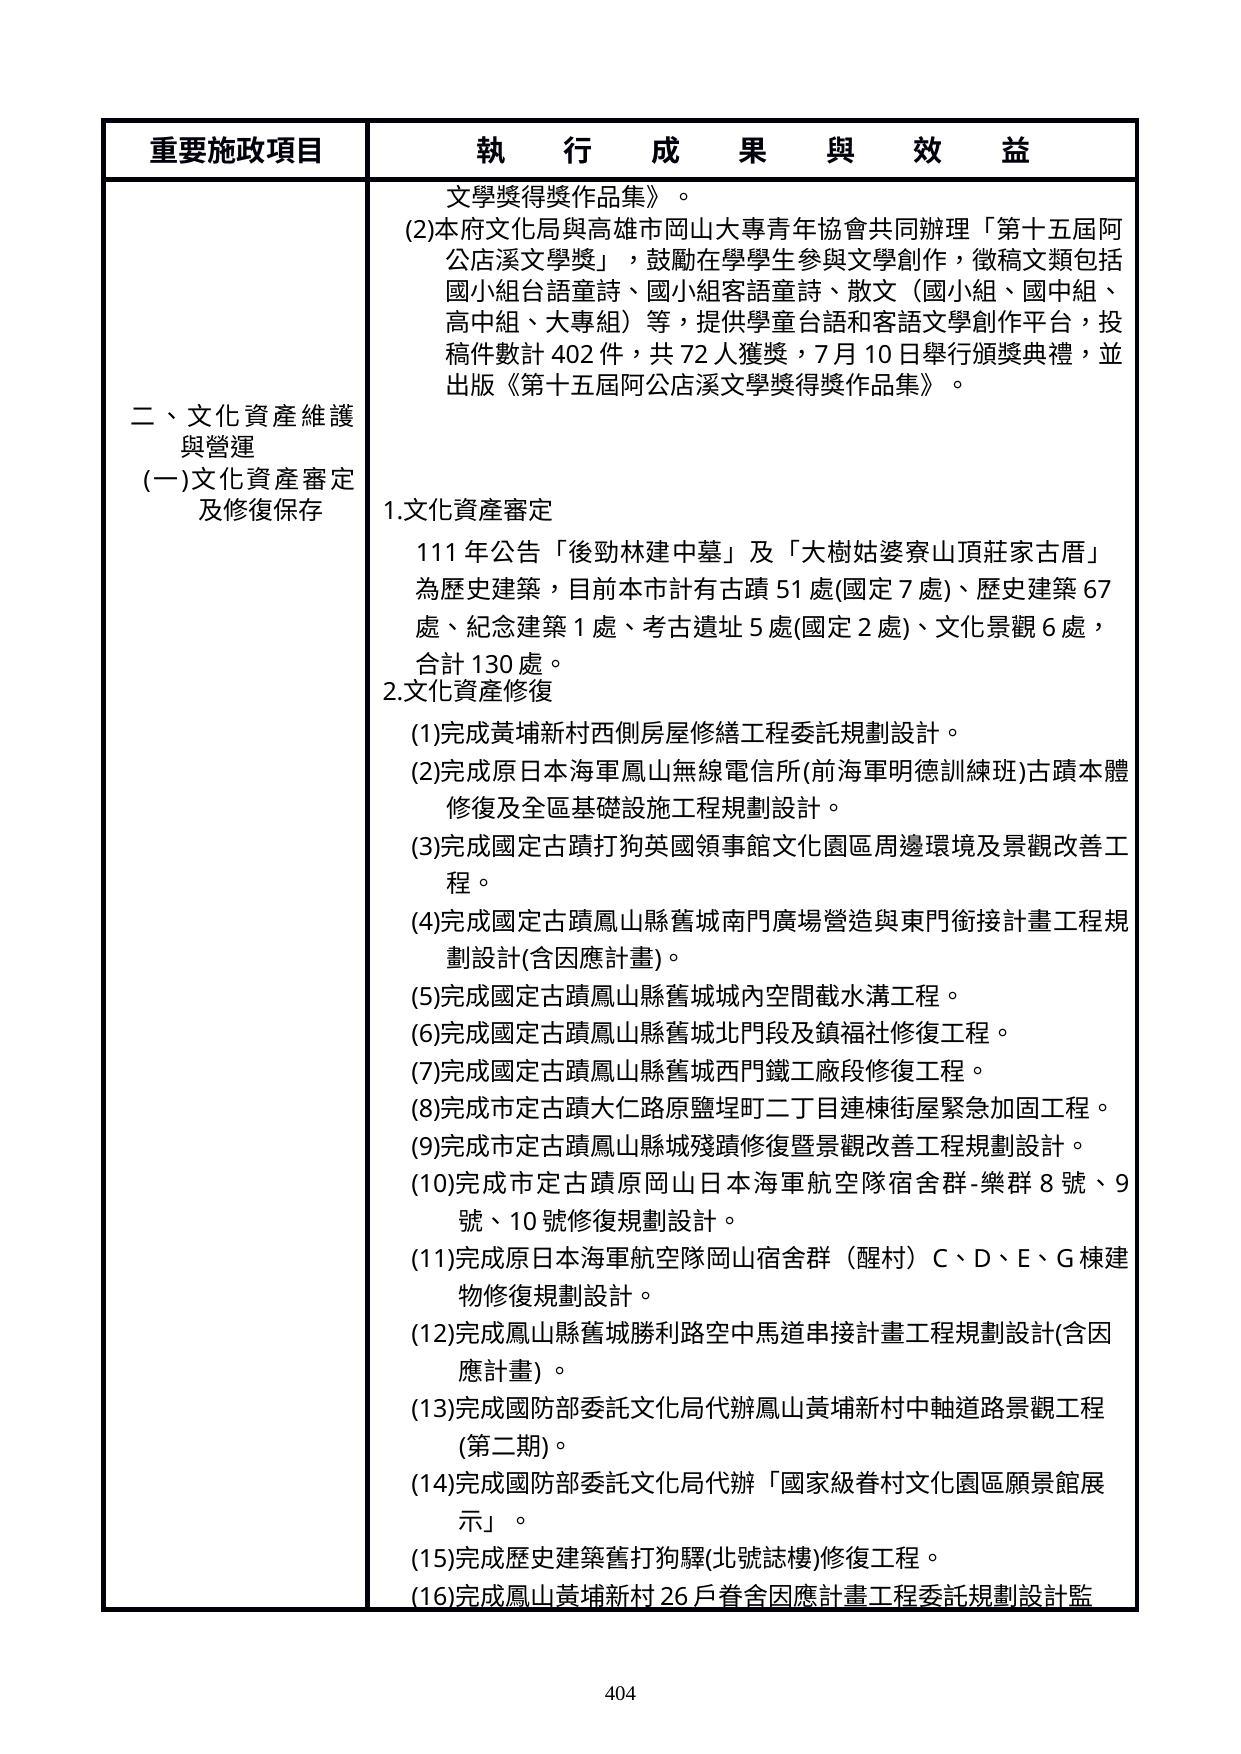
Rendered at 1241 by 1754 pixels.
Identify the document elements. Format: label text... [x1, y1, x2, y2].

table_header 重要施政項目 [106, 123, 365, 177]
table_cell 依據各該行政法人設置自治條例等相關規定監督高雄市專業文化機構與高雄市立圖書館，協助法人健全內部典章制度，提升外部服務品質，遂行所肩負之公共任務。本府並邀請專家學者與機關代表組成評鑑小組，檢視法人前一年度營運績效，同時提供專業意見，做為各法人擬定營運目標與年度重點工作之參據，俾利業務精進。 1.與本府捐助成立之財團法人高雄市文化基金會、財團法人高雄市愛樂文化藝術基金會合作辦理文化活動，透過法人多元觸角，達到公私協力、以有限經費策辦更多優質藝文活動之目的。 2.輔導及補助高雄市愛樂文化藝術基金會（下轄高雄市交響樂團、高雄市國樂團）循其設立宗旨推廣本市音樂教育，並舉辦多元化藝文活動，提供民眾欣賞優質表演節目之機會。該會111年主、協辦各類型藝文活動與專業導覽174場次，參與人次約15萬人。 文化局配合本府政策，積極推動志願服務業務，由各運用單位針對所需辦理志工培訓，結合各界資源，共同推廣藝文活動或協助各藝文館舍順利運作，提供民眾優質服務。111年度計有15支志工隊、計約3仟餘人投入文化類志願服務行列。 文化高雄藝文月刊內容涵蓋大高雄地區各文化場館及展演空間之藝文活動資訊，111年度共發行12期，每期中文月刊30,000冊、英文摺頁3,000份，派送至本市公民營藝文場館、書店、捷運站及各縣市高鐵站、一級火車站、文化中心等約900個通路點，為文化高雄之品牌出版品。 1.「2022書寫高雄文學創作獎助計畫」，共收到47件提案，經審查後擇優選出6名創作者之提案，每名獎助15萬元，合計90萬元，預計於112年8月31日前完成創作。 2.「2022書寫高雄出版獎助計畫」，全年分3期進行收件審查，共收到8件作品申請，4件計畫入選，每件獎助3-15萬元，總獎助金額共計38萬元。 3.辦理文學獎，鼓勵全民書寫創作： 「2022打狗鳳邑文學獎」徵稿文類包括小說、散文、新詩、臺語新詩等四類，111年3月18日至6月30日公開徵件，並舉辦作家直播對談、文學音樂講座等網路推廣活動。本年度共徵得679件作品，其中小說134件、散文183件、新詩291件、臺語新詩71件，每文類各選出高雄獎1名、優選獎1名、佳作2名，共發出16個獎項124萬元獎金。10月20日舉行頒獎典禮，參與人數約150人，並出版《2022打狗鳳邑文學獎得獎作品集》。 本府文化局與高雄市岡山大專青年協會共同辦理「第十五屆阿公店溪文學獎」，鼓勵在學學生參與文學創作，徵稿文類包括國小組台語童詩、國小組客語童詩、散文（國小組、國中組、高中組、大專組）等，提供學童台語和客語文學創作平台，投稿件數計402件，共72人獲獎，7月10日舉行頒獎典禮，並出版《第十五屆阿公店溪文學獎得獎作品集》。 1.文化資產審定 111年公告「後勁林建中墓」及「大樹姑婆寮山頂莊家古厝」為歷史建築，目前本市計有古蹟51處(國定7處)、歷史建築67處、紀念建築1處、考古遺址5處(國定2處)、文化景觀6處，合計130處。 2.文化資產修復 完成黃埔新村西側房屋修繕工程委託規劃設計。 完成原日本海軍鳳山無線電信所(前海軍明德訓練班)古蹟本體修復及全區基礎設施工程規劃設計。 完成國定古蹟打狗英國領事館文化園區周邊環境及景觀改善工程。 完成國定古蹟鳳山縣舊城南門廣場營造與東門銜接計畫工程規劃設計(含因應計畫)。 完成國定古蹟鳳山縣舊城城內空間截水溝工程。 完成國定古蹟鳳山縣舊城北門段及鎮福社修復工程。 完成國定古蹟鳳山縣舊城西門鐵工廠段修復工程。 完成市定古蹟大仁路原鹽埕町二丁目連棟街屋緊急加固工程。 完成市定古蹟鳳山縣城殘蹟修復暨景觀改善工程規劃設計。 完成市定古蹟原岡山日本海軍航空隊宿舍群-樂群8號、9號、10號修復規劃設計。 完成原日本海軍航空隊岡山宿舍群（醒村）C、D、E、G棟建物修復規劃設計。 完成鳳山縣舊城勝利路空中馬道串接計畫工程規劃設計(含因應計畫) 。 完成國防部委託文化局代辦鳳山黃埔新村中軸道路景觀工程(第二期)。 完成國防部委託文化局代辦「國家級眷村文化園區願景館展示」。 完成歷史建築舊打狗驛(北號誌樓)修復工程。 完成鳳山黃埔新村26戶眷舍因應計畫工程委託規劃設計監造。 完成歷史建築永安黃家古厝緊急保護棚架工程。 完成歷史建築原旗山上水道緊急修復工程。 辦理市定古蹟鹽埕町五丁目22番地原友松醫院修復工程規劃設計，預計112年3月完成。 辦理鳳山黃埔新村西側房舍修繕工程(第一標)，預計112年9月完成。 辦理鳳山黃埔新村西側房舍修繕工程(第二標)，預計112年12月完成。 辦理岡山樂群村建物整修工程(第一期)-A1宿舍，預計113年12月完成。 辦理歷史建築岡山醒村A、F棟修復工程(第一期)，預計113年5月完成。 辦理打狗水道淨水池(量水器室)規劃設計，預計112年3月完成。 辦理左營海軍眷村建物整修規劃設計(20單元)，預計112年6月完成。 辦理武德殿周邊歷史空間再造，預計112年12月完成。 辦理高雄市鼓山區商工銀行打狗支店整建工程規劃設計及監造，預計112年12月完成。 辦理國定古蹟臺灣煉瓦會社打狗工場(中都唐榮磚窯廠)小型修繕暨維護計畫，預計112年12月完成。 辦理歷史建築堀江町日式街屋修復工程，預計113年12月完成。 辦理國定古蹟原日本海軍鳳山無線電信所(前海軍明德訓練班)全區基礎設施工程，預計113年6月完成。 辦理國定古蹟原日本海軍鳳山無線電信所(前海軍明德訓練班)大碉堡古蹟本體修復工程，預計114年6月完成。 3.考古遺址保存 完成「111年度國定鳳鼻頭(中坑門)考古遺址監管保護工作執行計畫」，包括日常管理維護329次、定期巡查32次、監視設備更新3台、增設監視設備1台、導覽人員培訓1次。 完成「國定鳳鼻頭(中坑門)考古遺址臨時展示空間建置委託規劃設計監造技術服務案」監造計畫。 辦理「國定鳳鼻頭(中坑門)考古遺址故事繪本製作、出版及行銷案」，預計112年4月完成。 辦理「國定鳳鼻頭(中坑門)考古遺址教案規劃與教材製作案」，預計112年4月完成。 完成111年度國定遺址「萬山岩雕群遺址」保護監管，包括文化局遺址實地巡查1次、維護監視照相攝影機3次、部落巡守11次、保護標誌與導覽解說牌巡視4次。大型教育推廣活動1場、登山社團教育宣導講座2場、部落人才培力課程1場。 完成111年高雄市國定遺址(萬山、鳳鼻頭)數位展示建置案。 完成高雄市111年度考古遺址監管保護工作執行計畫。 辦理高雄市原住民族地區第一期(那瑪夏區)考古遺址普查計畫，預計112年12月完成。 4.眷村文化保存 文化局111年5月推出「以住代護」(十年駐村)試辦計畫，釋出94戶（左營建業43戶、鳳山黃埔51戶），6月推出「以住代護」(五年駐村)試辦計畫，釋出53戶（左營建業25戶、鳳山黃埔28戶），供市民朋友申請。「十年駐村」媒合27戶(左營建業16戶、鳳山黃埔11戶)，「五年駐村」媒合23戶(左營建業14戶、鳳山黃埔9戶)。 「2022年眷村設計生活節」活動，從8月13日至9月7日於三軍眷村陸續展開，以「以住代護眷村設計生活節」為策畫主題，展現高雄不同軍種眷村特殊文化能量，運用各自眷村的特色與記憶脈絡，並結合高雄眷村「以住代護」新住民的活力，透過走讀眷村、眷村講堂、眷村開箱以及課程手作體驗等活動，推廣眷村文化，吸引3萬多人參與。 111年12月17日~112年1月31日建業新村以住代護村民自主辦理「光之眷」活動，透過燈光的裝飾與點綴，點亮溫暖、浪漫與溫馨的建業光之眷；本次光之眷以「光‧音」為主題，於12月24日舉辦文創市集、音樂會及復古舞會，活動饒富文化涵養並鼓勵青創扎根，從白晝至夜晚展現迷人眷村風貌。 文化資產調查研究 完成高雄市文化景觀原日本海軍航空隊岡山宿舍群（醒村）修復及再利用補充調查計畫。 完成109-110年度高雄市文化資產資料數位整合計畫。 完成歷史建築原高雄市議會修復及再利用計畫。 完成歷史建築永安黃家古厝調查研究及修復再利用計畫案。 完成歷史建築柯旗化故居調查研究計畫。 完成原日本海軍第六十一航空廠(醒村)補充歷史調查計畫案。 完成岡山樂群村文化資產價值與類別評估。 完成110-111年高雄市文化資產資料數位整合計畫。 辦理「高雄市歷史建築美麗島雜誌社高雄服務處原址基礎調查」，預計112年3月完成。 辦理國定古蹟旗後礮臺修復及再利用計畫，預計112年4月完成。 辦理高雄市文化景觀橋仔頭糖廠保存維護原則暨保存維護計畫通盤檢討案，預計112年4月完成。 辦理110年度高雄市文資防護專業服務中心，預計112年6月完成。 辦理國定古蹟打狗英國領事館及官邸補充修復及再利用計畫，預計112年12月完成。 辦理國定古蹟臺灣煉瓦會社打狗工場(中都唐榮磚窯廠)修復及再利用計畫，預計113年4月完成。 1.文化資產推廣 於武德殿辦理祈願祭活動1場次、迎春祭（花道x舞踊浴衣體驗）1場次、春日•稻香（注連繩x草刀劍手作）1場次，一期一會茶道體驗、武德祭盃全國劍道演武交流大會、文博繞境．貴族線武德殿劍道體驗，參與人數約1,600人。 於鳳梨工場辦理手作課程64場，參與人數約1,280人。 於鳳儀書院辦理鳳儀迎春虎虎生風春節活動9場次、寫生比賽1場次，參與人數約700人。 於逍遙園辦理春聯手作活動7場次、兒童節活動10場次(4場繪本工作坊、4場紙芝居劇場、2場氣球達人)及文博遶境遊程10場次，參與人數約3,500人。 於英領館辦理「2022年虎福臨門」好運轉轉樂活動3場次、春節手作課程8場次、228音樂市集推廣活動3場次、春假推廣活動環境舞蹈劇場2場次、「文博繞境」5場次、「雄兵日記」2場次，參與人數約2,700人。 於旗山車站辦理「福虎賀新春」春節活動共8日、慶元宵-點亮你的小宇宙活動共22日、親子體驗系列活動8場次(4場特色龍鬚糖親子體驗、2場手作皮革體驗、1場畫吧！油紙傘體驗、1場怪旗旗尾線話劇活動)及糖鐵旗尾縣故事/照片徵集活動，參與人數約2,000人。 配合臺灣文博會與台灣設計展，111年8月6日-10月23日策畫「文博遶境」活動，32條主題遊程，將遊客帶往高雄各地文資秘境景點與經典文化場館，讓民眾在這次的文化盛典，相約一起來高雄玩歷史、瘋古蹟、追秘境，參與人數 1,855人。 辦理台灣設計展-高雄yao_光和熱-獻給磚瓦的土地之歌(中都唐榮磚窯廠)，展覽日期111年9月-112年2月28日，111年參與人數12,123人。 辦理台灣設計展-解鎖！北號誌樓(北號誌樓)，展覽日期111年7月-112年2月28日，111年參與人數8,130人。 辦理台灣設計展-風雲變色打狗港-1895年乙未戰役(雄鎮北門)，展覽日期111年8月3日-112年2月28日，111年參與人數90,055人。 辦理台灣設計展-山海商號．紅磚街屋(紅磚街屋)，展覽日期111年7月27日-112年2月28日，111年參與人數21,944人。 辦理台灣設計展-美力年代(原愛國婦人會館)，展覽日期111年8月4日-112年2月28日，111年參與人數12,075人。 辦理「旗山地區文化資產導覽解說」培訓計畫、「鳳鼻頭考古教育館導覽人員培訓計畫」、「打狗英國領事館文化園區暨雄鎮北門導覽人員」考核計畫及「高雄市定古蹟武德殿暨原愛國婦人會館青年導覽人員」培訓計畫，111年參與人數246人。 2.文化資產再利用 國定古蹟打狗英國領事館 打狗英國領事館文化園區位於本市西子灣風景區，背山面海，以西子灣夕照及高雄港美景聞名，為提供知性的參觀環境，配合園區古典氛圍，規劃多處主題蠟像展示，吸引大量遊客參訪，111年度累計85,956參訪人次。 市定古蹟鳳儀書院 鳳儀書院園區有藝術塑像裝置、書院歷史及科舉展示，同時設置文昌祠，恢復書院原有文昌帝君祭祀功能，提供茶飲文創休閒、毛筆學堂及瓦窯學堂等多元服務，111年度累計50,540參訪人次。 歷史建築旗山車站(糖鐵故事館) 旗山車站見證日治時期旗山市街與糖業的發展過程，以「糖業鐵道故事」為主題，將旗山車站活化再利用，從台灣糖業歷史發展的脈絡，重新找回旗山車站之定位與價值，111年度累計94,616參訪人次。 國定古蹟原日本海軍鳳山無線電信所 本空間原係日治時期日軍建置之無線電信所，為二次大戰期間重要軍事據點，近年因相關調查研究出版及活動舉辦，園區開放參觀，並提供導覽解說服務，且於該場所舉辦眷村文化節，頗受好評，111年度累計16,999參訪人次。 市定古蹟武德殿 武德殿為全台第一座以原始功能再利用之古蹟，文化局與劍道文化促進會合作，持續辦理相關藝文展演推廣活動，帶領民眾體驗正統武道文化，111年度累計29,664參訪人次。 歷史建築原頂林仔邊警察官吏派出所 為活化文化資產及提供市民文化觀光空間，於修復完成後開放參觀，目前派出所空間規劃為「林園歷史教室」，展示林園文化歷史、產業及生活等內涵，111年度累計10,958參訪人次。 歷史建築九曲堂泰芳商會鳳梨罐詰工場(臺灣鳳梨工場) 臺灣鳳梨工場為全臺僅存日治時期鳳梨罐頭產業建築，於修復完成後開放參觀，扮演在地博物館的角色，展出大樹發展史、水利設施、窯燒產業、農業發展、文史藝術及觀光景點展示等，園區也會不定期舉辦DIY、一日農夫及大樹文史、鳳梨產業導覽等活動，是假日休閒好去處，111年度累計27,283參訪人次。 歷史建築逍遙園 歷史建築逍遙園係日治時期日本皇族大谷光瑞於高雄大港埔所建之實驗性農園，現場策展內容包括大港埔歷史沿革、陸軍八〇二醫院與行仁新村、逍遙園建築之美、逍遙園搶救保存過程及大谷光瑞生平等，111年度累計93,019參訪人次。 市定古蹟舊鼓山國小(旗山生活文化園區) 旗山生活文化園區內部策劃「悅讀教室」、「復刻教室」及「歷史教室」主題展示，適合大手牽小手來場親子共讀，回味小學生活及認識文化資產，111年度3月辦理進駐徵選計畫，包含高雄市旗編織美社區大學、佳莉坊、實踐大學、財團法人高雄市飛揚福利服務協會及高雄市旗山東區扶輪社等5單位進駐園區，空間營運包含定期性主題展覽、內山九區產業創生基地暨成果展示空間、編織工作室及課程使用空間等，111年度辦理14場展覽、38場活動、3場課程及2場講座，111年度累計17,624參訪人次。 市定古蹟原愛國婦人會館(紅十字育幼中心) 戰後曾作為紅十字育幼院社會福利事業發展，民國93年公告為高雄市市定古蹟。建築本體為愛奧尼克柱式主題、卵形線腳裝飾的洗石子壁板、寬大的出檐與金屬托架，反映日治中期高雄新街區多元豐富西洋歷史式樣風格，且一二樓空間規劃與紅磚壁體洋式小屋組之構造特色均為其特殊可觀之處。原愛國婦人會館更是民間團體投身社會服務志業的具體見證，擁有不凡的時代意義。111年完成修復重新對外開放，111年度8-12月累計12,075參訪人次。 市定古蹟雄鎮北門 雄鎮北門自1876年完工以來，歷經軍事、鐵道部職工休閒場所、高雄港務單位工作及信號塔台等用途，古蹟輪廓隱沒於私人占用建物與廢棄宿舍間。高雄市政府自2004年起努力溝通協調，陸續拆除古蹟周邊與景觀不相融之建物。110年完成修復重新對外開放，111年度2-12月累計152,422參訪人次。 歷史建築新濱町一丁目連棟紅磚街屋 新濱町一丁目連棟紅磚街屋是高雄市僅存少數的日治時期街區建築，105年公告為高雄市歷史建築。建築外牆以清水紅磚構成，屋頂女兒牆為圓弧造型，飾以日出紋主題，建築材料及構造多元豐富，足以見證日治時期哈瑪星地區建築特色。111年完成修復重新對外開放，111年度7-12月累計21,944參訪人次。 歷史建築舊打狗驛(舊打狗驛故事館) 99年7月高雄車站站房與北號誌樓以「舊打狗驛」之名登錄為高雄市歷史建築，2010年10月24日「打狗鐵道故事館」在此開館，2017年10月1日起更名為「舊打狗驛故事館」。107年「北號誌樓」被納入文化景觀「高雄港站及週邊舊港區鐵道線群與建物群」之列，111年「北號誌樓」修復完工重新啟用，111年度累計59,768參訪人次。 1.2022高雄春天藝術節 自99年開辦，111年邁入第13年，提供南部地區的民眾享受高品質的演出，共計累積超過73萬人次觀賞，涵蓋國內外優質之舞蹈、戲劇、音樂、傳統戲劇、兒童戲劇多種類型表演藝術節目。 2022高雄春天藝術節於111年2月至7月舉行，規劃約34檔節目、66場次。第13年結合「2022台灣燈會在高雄」，分別在兩燈區以光影為創作主軸，亦新增演出場域高雄流行音樂中心，並因應全球疫情引進國際線上節目；惟嚴重特殊傳染性肺炎疫情影響，實際演出30檔節目、56場次，參與人數約75,000人次。 2.2022庄頭藝穗節 111年8月至12月共辦理45場，觀眾人數約22,500人次，包含庄頭歌仔戲、戲劇、偶戲、音樂會等，放送各類豐富的表演藝術欣賞資源，深入高雄山區、海邊各社區，讓表演藝術深入常民生活，建立高雄居民文化休閒新品牌。同時藉以全面培養藝文觀賞人口，並促進在地演藝團隊產業發展，打造高雄優質表演藝術環境。 3.高雄正港小劇場空間 位於駁二藝術特區B9倉庫，提供辦理演出、研討會、論壇等各類型表演藝術相關活動。111年1至12月，共計34檔，91場次，總計約9,600人次參與。 4.劇場藝術體驗教育計畫 以藝術教育推廣為宗旨，文化局連續14年辦理劇場藝術體驗教育計畫，邀請本市學子參加活動，進入劇場體驗表演藝術，形成重要藝文學習平台，每年均吸引許多學校參加，參與人數已累積超過19萬人。2022劇場藝術體驗教育計畫原訂於111年11月假岡山文化中心演藝廳辦理，惟因應嚴重特殊傳染性肺炎疫情影響，111年走出劇場，結合庄頭藝穗節，邀請優質團隊深入偏鄉辦理藝文推廣，於111年9月至11月共辦理20場校園教育推廣場，參與人數約6,300人，吸引當地親子一同參與表演藝術，達藝文教育扎根之效益。 5.補助表演藝術活動 為扶植本市藝文團隊健全發展，活絡藝文展演，辦理一年三期之定期補助，補助對象為本市各項展演活動、藝文團隊國內外文化交流巡演等。111年度常態補助共220件，另扶植補助傑出團隊，111年度入選6團。 6.扶植街頭藝人 本市街頭藝人認證制度於110年起改為登記制，原審查後發給之街頭藝人標章，因應計畫改稱為「街頭藝人登記證」，111年度共核發計709組。 產業扶植 活化流行音樂創作展演空間試辦計畫 本計畫係爲鼓勵本市依法設立之餐飲業或音樂展演空間業者，持續推出創作型流行音樂演出，帶動高雄市流行音樂創作於優良表演空間發展，提供演出工作者創作及表演機會，並提升本市音樂賞析人口及活絡音樂消費市場而設計，111年共10件提案申請，經專業小組審查後，共補助百樂門酒館、藍色狂想音樂餐廳、岩石商行、美徳客音樂餐酒館等9家，共計126萬元。 2021-2022南面而歌 為延續歷屆10年豐碩成果，以「南面而歌十年」為主軸辦理「2021-2022南面而歌-新世代台語歌創作徵件及出版獎助計畫」，持續推廣台語創作與台語文書寫，鼓勵更多詞曲創作者投入。本徵件活動自110年10月25日起至111年1月2日止，共徵得268首原創作品，入選30首歌曲給予獎助金，再從中擇優12首由專業製作人指導錄音並收錄合輯，合輯於111年7月底數位發行。 2022金曲國際音樂節 111年6月24日至26日在高雄流行音樂中心海豚4、5號館及鯨魚堤岸舉辦為期三日的金曲前導活動，包含音樂論壇、大師工作坊、SHOWCASE售票演唱會，並設有商展交易中心提供業者媒合平台，論壇及課程內容含括遊戲音樂、影視配樂、成音技術及製作技巧等，更安排國外業界大師線上直播解析及指導， SHOWCASE售票演唱會演出歌手包含麋先生、Whyte -?te壞特、宇宙人、JADE、戴曉君、血肉果汁機、OVDS、甜約翰，每場售票演唱會吸引超過700名觀眾，三天活動共計259家國內外廠商參加。 第33屆金曲獎頒獎典禮 金曲獎睽違17年再次移師高雄，本屆在主視覺、節目安排及周邊活動配合上，特別融入高雄城市的文化特色，並邀請多位高雄出生歌手擔任入圍影片配音。又為強化在地性參與，市府及高流中心亦推出一系列金曲響應活動及市民限定抽票活動，獲得熱烈回響。典禮當天超過300組藝人歌手在港都齊聚一堂，總計吸引8,000名觀眾到場共襄盛舉，引發各大媒體關注，對於平衡南北流行音樂產業具有指標性意義，並為本市音樂環境與市場注入新的生命力，提升本市音樂產業熱度及城市行銷聲量。 建置流行音樂環境 真愛・逛｜高雄101種音樂生活 配合高雄流行音樂中心於110年10月31日開幕，111年1月10日至2月28日辦理「真愛・逛｜高雄101種音樂生活」地圖集章活動，地點遍佈高流周邊100間在地特色店家，有錄音室、樂器行、展演空間、唱片行、藝文場域、在地美食等，食衣住行一應俱全，讓高流帶著大家展開一趟屬於高雄的音樂生活旅程。共計發出約8,200張地圖，收集約2萬5,000個章。 流行音樂賞析人口培育 LIVE WAREHOUSE音樂演出 高雄流行音樂中心透過自辦，或補貼團隊至本地演出所需交通住宿費等方式，邀請國內外藝人至LIVE WAREHOUSE演出。111年邀請溫蒂漫步、淺堤、告五人、傻子與白痴、周治平、魏嘉瑩、陳建年、安溥、鄭宜農、理想混蛋、盧廣仲、旺福、李權哲、恕、芒果醬、滅火器、蔡健雅、陳昇、凹與山等團隊，另有大港開唱及自辦活動Takao Rock打狗祭等計104組藝人團體，帶來98場精彩演出，計約40,094人次購票入場觀賞。 吹海風音樂節 111年4月2、3日於高雄流行音樂中心音浪堤岸舉辦「吹海風音樂節」，除了流行歌手，更有許多藏身幕後的創作者、演奏家，並結合在地音樂人及學生樂團，總共近百位音樂人參與演出，演出卡司包含魏如萱feat.魏廣晧爵士大樂團、以莉．高露五重奏、黃瑞豐爵士樂團、謝宇威feat.東華大學爵士大樂團、The Combobulators、King Cake New Orleans Jazz、高雄市管樂團及國立高雄師範大學音樂學系弦樂團，曲風多元包含爵士、放客、藍調、Ska、Bossa Nova等，更結合港邊市集，搭配高雄港的浪漫海景，讓民眾跟著音樂一起搖擺，共計約1萬人次參與。 2022金曲！國語作業簿 111年7月2日高雄流行音樂中心配合金曲獎移師高雄企劃相關活動，以華語流行金曲為主題結合DJ混音，邀請DJ Afuro George、MR. SKIN賴皮、馬克Savage.M、FRαNKIE阿法、美麗本人、張伍、黃宣、楊大正、That’s My Shhh、Multiverse等10組藝人演出，共吸引800人次參與。 真愛秀‧藍寶石大歌廳 111年7月30日及31日於海音館辦理，重現台灣娛樂產業奇蹟「藍寶石大歌廳」，由經典秀場歌手及新生代歌手共同帶來精彩演出，現場首次導入「5G環形直播」測試，期望創造娛樂節目中科技應用的可能性。演出由張秀卿及邵大倫擔任主持人，卡司分別為7月30日：黃妃、龍千玉、蔡小虎、王彩樺、曾心梅、蔡昌憲、林慧萍；7月31日：洪榮宏、李翊君、龍千玉、蔡小虎、荒山亮、謝金晶、陳美鳳，2日節目共吸引9,000人購票參與。 2022呷涼祭Reels Ice MAX 111年9月24及25日於鯨魚及礁群堤岸辦理市集暨演唱會活動，「2022呷涼祭」是史上最多冰品夥伴快樂回歸的一次，也與進駐高流園區店家與場館合作，從味覺到聽覺、從吃冰、演唱會到喜劇脫口秀，集結歡樂氛圍，傳遞專屬港都CHILL，體驗夏末時光，計70,000人次參與。 2022打狗祭TAKAO ROCK 111年10月29日及30日，於高流中心海音館、海風廣場、珊瑚礁群及LIVE WAREHOUSE大、小庫辦理，為2018年首次辦理後睽違4年再度辦理。活動以「音樂宇宙星樂園」為主題，視覺從外星小怪獸出發，發展出周邊系列商品、場地布置及舞台設計等。本活動規劃五大演出舞台並首次將海音館納為舞台之一，為d&b沉浸式音響系統首次使用於音樂祭。2日活動共邀請淺堤、持修、理想混蛋、彭佳慧、光良、影子計劃、甜約翰、以莉·高露、普悠瑪音樂家族、拍謝少年、DJ賴皮MR.SKIN、王水源、黃子軒與山平快、魏嘉瑩、南西肯恩、法蘭、孩子王、體熊專科、粗大Band、吳獻、wannasleep、HowZ、鱷魚迷幻、廖文強、布萊梅、緩緩、吾橋有水、怕胖團、康士坦的變化球、麋先生、血肉果汁機、安溥、八十八顆芭樂籽、告五人、EmptyORio、大嘻哈時代、人人有功練、巴大雄、周自從、凹與山、絕命青年、LINION、1976、HUSH、庸俗救星、必順鄉村、夕陽武士、靈魂沙發、溫室雜草、春麵樂隊、汪定中、知更、逃走鮑伯、午夜午夜共55組演出團體，吸引約36,000人次參與。 高流未來趴 V Future Party 111年11月19日於高雄流行音樂中心海音館辦理，係全新類型的「虛擬偶像 x 真人歌手」同步共演的獨特演唱會，邀請6組歌手(鼓鼓、草屯囝仔、PINK FUN、Ozone、Gambler、九天民俗技藝團)與6組台灣原創虛擬人物(輕軌少女隊、杏仁ミル、貝塔虎妮、AMOW、KITSUNEKON小空、Aki)同台演出，為觀眾帶來台灣史上首次最大規模的虛實共演演唱會。另導入高流5G場域產業生態系，與進駐高流音浪塔台灣首屈一指的VR、AR、MR、動態捕捉、音樂製作等團隊「夢境現實」、「新月映像」及「海邊的卡夫卡」合作，結合三家廠商先進的技術及專業，完成精彩的演出，共吸引約3,000人參與。 下酒祭：音樂、啤酒、下酒菜ft.日本沖繩 111年12月10、11日於海風廣場辦理「2022下酒祭」市集暨演唱會活動，揪上溫暖愜意的島嶼夥伴 - 日本沖縄県，與沖繩觀光會議局、沖繩產業振興公社台北事務所合作辦理，襯著愜意書室的冬日時空，來場南島專屬獨家涼爽企劃，邀請符合主題風格之10組台日樂團、台日風格下酒菜品牌，與下酒的音樂、食物及朋友，來場沖繩的小旅行，計80,000人次參與。 米克生活-東南熱浪篇M.I.K. Style - Migrants in Kaohsiung Music Festival 111年12月17日於高雄流行音樂中心海風廣場辦理，係首次以台灣新住民及移工為主要對象的音樂演出活動，向台灣民眾介紹東南亞文化。活動邀請LEPYUTIN（泰國）、Retrospect（泰國）、Soegi Bornean（印尼）、Talahib People’s Music（菲律賓）、SOUTHERN RIOT 南部鬧事團（在台印尼移工樂團）、野東西（台灣）、阿爆（台灣）共7組演出團體，並與「高雄市站前南國商圈發展促進會」合作，規劃東南亞最道地的美食藝術市集，共吸引約5,000人次參與。 FLOW JAM 流動派對 111年12月24日於高雄流行音樂中心海風廣場辦理「FLOW JAM流動派對」，係高流中心首次跨足舞蹈領域，結合流行音樂、街舞競技及影像創作，活動包含「影像港：線上街舞影片創作」和「戰舞礁岩：現地街舞大賽」兩大內容，線上搭配線下，共同推廣音樂和舞蹈活動。現地街舞大賽當日邀請高級玩家、E1and、柯蕭、潤少、歐吉虎、五木、禁藥王&栗子共6組嘻哈歌手演出，活動共吸引8,000人參與。 2022大港開唱 111年3月26日及27日於駁二藝術特區、高雄流行音樂中心及高雄蓬萊碼頭辦理，設置南霸天、女神龍等10大主題舞台，演出陣容包含楊烈、滅火器、炎亞綸、曹雅雯、旺福、蔡閨、盧廣仲、美秀集團、宇宙人、李千娜、蔡昌憲、拍謝少年等近百組藝人/樂團，多元風格流行音樂輪番現場演出，亦結合市集、餐車、親子遊戲、現場創作等多元周邊活動，前來朝聖的樂迷約10萬人次。 雄雄出聲系列活動 與公視臺語台南部製作中心以「南面而歌」為主題發想，合作辦理「雄雄出聲」系列活動，分別於9月24日、9月25日及10月1日於高雄大東藝術中心、高雄圖書館總館、高雄流行音樂中心音浪堤岸，辦理2場講唱會及3場音樂會，總計約4,700人次參與。2場講唱會邀請到王昭華、吳志寧、蕭賀碩及流氓阿德等分享台語歌曲創作、台語專輯製作的心路歷程及細節；3場音樂會則邀請歷屆南面而歌創作徵選計畫參與者及高雄在地歌手如台青蕉樂團、百合花、王彙筑、淺堤等9組藝人/樂團共襄盛舉，一起用台語唱出上鮮的台灣味。 蟲洞/影像音樂祭W.FM 111年10月22日及10月23日於高雄流行音樂中心對面大義公園辦理，節目包含DJ、樂團現場音樂演出及電影「藍色大門」播放，活動以音樂結合電影，連動鄰近由駁二藝術特區所舉辦的嬉皮派對，一同創造出有吃有喝有聽有看的藝文饗宴，2天活動總計約2,400人次參與並深獲參與民眾好評。 人才培育 高流系｜超營養學分VOL.3 – 達人導聆 111年2月25日、3月17日、4月15日、5月7日及6月10日、9月23日、10月28日及11月11日於LIVE WAREHOUSE辦理「超營養學分VOL.3_達人導聆」講座，邀請小樹、袁永興、魚丁糸阿福、馬世芳、9m88、YELLOW黃宣、魏廣晧、蔡坤奇及陳建勳等知名音樂人，讓音樂達人引導聽眾更細膩的探索包含電子音樂、DISCO、搖滾、POP SOUL、Jazz及花草音樂等各式曲風，計409人參與。 高流系｜高雄學子搖滾誌 延續110年「青春高校搖滾誌」音樂巡迴講座獲得的廣大迴響，111年3月2日、11日、18日及4月22日再推「高校學子搖滾誌講唱會」活動，邀請家家、舒米恩、?te壞特、HUSH及Matzka前進高雄高商、中山大學附屬國光高中、左營高中及LIVE WAREHOUSE大庫，分享創作及表演心路歷程，暢談音樂大小事，引導學生親近音樂產業，期盼藉由高流系講座，帶領青年朋友認識高流，並透過活動了解產業生態，紮根音樂教育，拓展眼界，計2,620人參與。 高流系｜樂影共振 Track Reflection 111年3月13日、31日、4月7日、21日、9月7日、15日及29日於LIVE WAREHOUSE辦理「樂影共振」講座，邀請盧律銘、張衞帆、紋聲音樂、王希文、溫子捷、柯智豪及微立方音樂工作室，探討電影、遊戲、動畫等配樂，讓聽眾細細品味配樂師創作時想要傳達的情緒及製作甘苦談，計298人參與。 高流系｜海音造浪–高流音樂創作隊 111年8月1日至7日於LIVE WAREHOUSE辦理「高流系：海音造浪-高流音樂創作隊」，經由流行音樂界資深講師之課程教授，讓對流行音樂產業有志者更快了解流行音樂產業的內容與分工。活動徵選30名學員參與，不同於一般形式的音樂培訓，邀請創作樂團淺堤擔任樂團導師，並安排11位流行音樂產業重量級師資授課，採一週『陪伴學習、陪伴創作』，以貼近生活的創作模式，培育流行音樂產業創作專才，豐富不同音樂人溝通交流並與高雄在地生活直接連結，最終透過成果發表會選拔具潛力新星團隊。 高流系｜演唱會現場開箱《燈光培訓計畫》 111年6月20、21、22、27、28、29日共6日於LIVE WAREHOUSE大庫，與鹿米工作室共同主辦「演唱會現場開箱《燈光培訓計畫》」，從燈具的演化帶領學員了解燈具的結構，也設有美學培養，色彩解析和燈光軟體課程，計30人參訓。 高流系｜演唱會現場開箱《視訊VJ培訓計畫》 111年8月16-19日共計4日於LIVE WAREHOUSE大庫辦理，與遊樂製品共同主辦「演唱會現場開箱《視訊VJ培訓計畫》」，除了技術與心法的傳授，更安排VJ軟體Resolume實際操作教學，學員親手演練所學，確認學習效果，更能實地呈現作品，讓學員在課程中就能實現打造演唱會場景的夢想，總計30人參訓。 高流系｜演唱會現場開箱《音響培訓計畫》 111年10月3-5日共計3日於LIVE WAREHOUSE大庫，與音匠企業有限公司共同主辦「演唱會現場開箱《音響培訓計畫》」，從外場喇叭、監聽系統設定到麥克風調整、EQ/壓縮器等操作，計36人參訓。 2022臺灣文博會 於高雄流行音樂中心、高雄展覽館策劃「文化策展區」、「文創品牌」與「IP授權」等商展區，同時於愛河灣一帶，攜手LINE貼圖、邀請6位來自高雄的貼圖創作者共襄盛舉，以聊療漂漂河、輕軌聊療號等共同進行城市行銷。經統計，臺灣文博會期間包含周邊相關響應活動等，總觀展人數達近200萬人次 111年11月20日舉辦「紅毛港鄉親回娘家暨海洋文化巡禮」活動，安排老照片展、園區攝影展、傳統產業展出及教學、闖關體驗，並邀請高雄「鹹酥雞女神」張文綺、高雄之光吳淑敏、「超級偶像」總冠軍李子森獻唱，入園人數達2,500人次。園區完善的展示規劃與主題活動、保留紅毛港傳統文化的軟硬體設施、新穎的遊港觀光輪、全台最佳觀賞大船入港的景區與南台灣唯一旋轉餐廳、搭配專業導覽解說與熱忱服務團隊，111年總入園人數近8萬人次，文化遊艇並以串聯駁二特區、英國領事館等文化園區之遊港航線，成功吸引5萬餘人次搭乘暢遊高雄港。 公共藝術審議作業： 111年召開5次審議大會、4次審議會小組會議及9次執行小組幹事會議，共審議13件設置計畫書、徵選結果報告書10件、設置完成報告書7件、公共藝術教育推廣結果報告書2件、公共藝術設置經費繳入基金申請書31件及其他案件3件。 公共藝術設置推廣及維護作業： 辦理公車候車亭裝置藝術設置計畫《那些年，我們一起度過的青春》2.0，計1件作品。 辦理藝術家石梓廷戶外藝術裝置委託創作計畫，共創作《高雄門》、《怪手—神的左手》、《藍色狂想曲》等3組作品。 執行內惟藝術中心公共藝術推廣展示計畫，共完成藝術家許廷瑞之摺紙系列《時間的記憶》、資深藝術家黎志文的《性感的長凳》與藝術家楊柏林的《島嶼》與《對話》等4件作品展示。 完成原於高雄市文化中心辦理之臨時性裝置藝術《洄身》移展林園濕地公園。 維護城市中公共藝術作品：針對《宅壁畫》、《五福國際觀光大道》和《武德殿公共藝術設置案──演武》等24件作品進行維護。 重視莫拉克風災後文化復振工作，公民協力共同推動： 小林平埔族夜祭(111年10月10日)： 由小林社區發展協會、日光小林社區發展協會、小愛小林社區發展協會、甲仙區公所等於111年10月10日舉行，今年夜祭全程開放民眾參加，並在入夜時分於Kuba進行開向曲調吟唱，呼喚祖靈（Kuba祖）回家，另舉辦大武壠之夜，除了邀請大武壠族人來齊聚外，我們也邀請高雄楠梓仙溪與荖濃溪兩溪流域，與大武壠族互動密切的族群拉阿魯哇族、卡那卡那富族與布農族群一起來到小林部落進行歌謠文化的展演，參與人數達1,000人次，文化局並協助持續向中央申請指定為國家重要民俗。 「第八屆大武壠歌舞文化節祈求雨水線上音樂會」計畫(111年4月16日)： 由大滿舞團、部落耆老、小林國小，一起吟唱傳統古謠、乞雨儀式，今年的主題「祈求雨水」以環境劇場形式演出，分享消失60年的大武壠族祈雨儀式，今年分別以線上直播方式及現場參與活動方式，一系列精采活動包含草地音樂會、假日市集與手做文化體驗結合日光小林社區發展協會、小林社區發展協會、小愛小林社區發展協會等部落族人共同參與，當日現場參與人數達600人次，線上觀賞人數達3,000人次，讓更多人見證大武壠族「禁向」文化之內涵，喚醒大家重視文化復振與傳承之重要性，盼望國家更正視平埔原住民的正名活動。 那瑪夏螢火蟲季推廣計畫透過螢火蟲季，引客至小林文物館文化體驗，深入大武壠文化復振與保存，增加文物館使用率及來客數。活動內容包含小林平埔族群文物館導覽、大滿劇場－大武壠古謠分享與互動，文化體驗藤環鑰匙圈/魚笱/鼠殼粿、小林特色風味餐、那瑪夏區賞螢，活動期間為111年4月至7月底促進地方的文化保存與發展。 小小導覽員培訓計畫(111年9月~10月)： 培訓小林國小的學生，可以投入小林文物館的導覽活動，除了可以增加學生對於族群文化的認識外，也可以增加學生的自信心，間接也能影響家長與社區的居民參與，達到小林文物館在地深根生根，創造地方雙贏的局面，持續增加大武壠族文化保存與傳承、族群自我認同感與凝聚力、大武壠族文化扎根與人才培育及活化小林文物館，建立地方特色。 「從漁笱文化找回生活暨大武壠漁笱文化節」計畫(111年11-12月)：從課程中由耆老的手中拾回祖先珍貴的傳統技藝與智慧，以大武壠族漁笱文化為主體，開辦原鄉小林漁笱文化節，邀請部落耆老分享早期生活故事，透過食的文化了解大武壠族傳統漁獵生活智慧、傳統漁獵器具結合當代藝術讓留住漁笱文化，齊聚原鄉族人，團結族群意識及文化交流，結合歲末12月24平安夜當天，以開鼓平安，牽戲祈福與部落一戶一道菜的風土佳餚為名，運用了小林傳統竹藤編與環境植物素材，在一場傳遞平安祝福的會場與溫暖的手路菜饗宴中，小林傳統陣頭大鼓陣及南島文化大武壠族的牽戲古謠譜寫出一場屬於小林部落風格的漁笱文化節日，讓部落耆老、村民及孩童都能體會傳統的文化，讓大武壠族傳統向下扎根，文化傳承並寓教於樂。 辦理111年度社區營造及村落文化發展計畫 爭取文化部經費補助，辦理111年本市社區營造推動計畫。1-12月辦理10區公所46處社區營造點徵選審查、經費核定及輔導陪伴工作。 輔導社區、地方文史團體辦理小型藝文活動 111年持續輔導社區建立自主運作且永續經營之社區營造模式，1-12月輔導45處社區團隊成功辦理社區小型藝文活動計畫。 配合博物館法公布施行，輔導公、私立博物館提升專業功能，促進博物館事業多元發展，並延續地方文化館計畫成效，落實文化平權，深耕在地文化。 執行文化部「110-111年度博物館與地方文化館升級計畫」，110-111年度計博物館與地方文化館發展運籌機制1案、博物館與地方文化館提升計畫8案、整合協作平臺計畫8案，並就本市地方文化舘所進行訪視輔導，提供營運建議及辦理8場人才培育課程、4場館所交流觀摩，深化文化館為高雄城市更具魅力之文化據點。 發掘潛力館舍，輔導未獲文化部補助之館舍，協助其提案計畫之撰寫，並透過輔導作為，提升其後續申請補助之營運能力。 輔導本市電影館提升為公立博物館，並成立專家資料庫、組成博物館專業諮詢會，持續輔導該館後續之博物館評鑑事宜。 積極爭取文化部112-113年度「前瞻基礎建設－博物館及地方文化館升級計畫」，提出申請案計：運籌機制1案、提升計畫7案、協作計畫6案，合計14案。 電影投資補助：111年共3部「高雄人」出品電影上映，包含：柯孟融導演《咒》、詹凱迪導演《兜兜風》、詹京霖導演《一家子兒咕咕叫》，皆獲媒體關注。 《一家子兒咕咕叫》入圍第59屆金馬獎13項提名，榮獲最佳劇情片、最佳新演員；《咒》亦入圍13項提名，榮獲最佳剪輯、最佳音效，臺灣票房破億。 影集投資補助：為鼓勵影視製作者創作屬於高雄味的劇集作品，文化局與高雄市電影館合作，辦理「高雄劇」影集製作投資計畫。第1期於111年2月18日評選出3部擬投資之影集；第2期徵件自111年8月11日起至11月30日截止收件，共徵得20件企劃，經初審後，計8件進入複審，並於112年1月12日複審後，擇選4案經排序之作品。 持續辦理第十屆台灣華文駐市編劇計畫，以獎助與扶植並進的方式，鼓勵編劇劇本創作，111年第十屆自7月起至10月31日截止收件，共徵得121件劇本企劃，已完成初審作業，將於112年3月8日辦理複審作業。另因應產業環境變遷，111年與第3屆「野草計畫」合作，將部份編劇駐市計畫已完成之劇本作品與影音平台、製作公司進行媒合，同時藉該平台發掘具潛力之劇本企劃。 為提供南部編劇人才完整的發展環境，111年辦理「影像故事設計師-南方編劇培育工作坊」，邀請知名編劇蔡坤霖擔任講師，推出為期半年(自111年8月至112年2月)之20堂課程及實戰提案發表會1場，共錄取29位學員，於112年2月11日辦理劇本企劃發表會暨結業式。 協助國內外影視公司南下本市取景拍片，提供從行政、勘景、場地和器材租借等全方位的協助，藉由電影取景行銷城市風貌。統計111年協助169組團隊至高雄製作影片，包含： 電影20部：《臺灣三部曲-首部曲：火焚之軀》動畫、《明天比昨天更長久》、《我的婆婆怎麼把OO搞丟了》、《失能少年》、《芳香嶺》、《周處除三害》等。 電視劇17部：Netflix影集《乩身》、《聽海湧》、《塑膠花》、《植劇場2：綠島金魂》等。 電視節目19部：《綜藝玩很大》、《高雄玩夯局2.0 漫遊攻略》、《台灣就醬玩》、《導讀台灣》等。 廣告34支、紀錄片6部、短片42部、音樂MV 11支、學生畢製影片17部、微電影1部、其他2部。 111年度經前期場景尋找及行政協助後，確實於高雄取景拍攝的劇組共計140組，占全部協拍案件數量的82.8%。 111年共核定17件住宿補助案，包含電影8部、電視劇2部、短片7部，補助劇組於高雄市拍攝期間之住宿經費，其中1部短片和1部電影因故申請取消補助，餘全數於當年度完成高雄之拍攝工作並結案撥款。 協助行銷宣傳12部影視作品及活動，包含協助辦理6部電影/電視劇放映活動、1場影展活動，並提供宣傳資源及管道予4部影片及1場影視活動，透過相關行銷配套措施、新聞連絡、廣告露出等，增加媒體曝光度和話題性。 響應台灣設計展，並結合「2022高雄電影節」期程，文化局於111年9月15日至10月30日推出電影《臺灣三部曲》未盡之路特展，並於9月14日邀請本府史哲副市長、文化局王文翠局長、導演魏德聖、演員范逸臣參與開展記者會，獲媒體關注報導，觀展人次逾3萬5,000人。 2022高雄電影節除透過影像放映外，文化局邀請國內外重量級講師卡司，推出8場影劇國際講座，如《臺灣三部曲》魏德聖導演分享籌拍過程；年度發燒GL劇《第一次遇見花香的那刻》製作團隊分享；新生代香港導演黃綺琳、朱凱濙和編劇黃勁輝進行港台交流。 《新‧超人力霸王》導演樋口真嗣與Netflix《攻殼機動隊》荒牧伸志與影迷分享大師經驗；國際美術指導大師菲利浦巴克與台灣資深美術指導蔡珮玲對談；電影節閉幕週則由泰國恐怖片票房最高的《薩滿》導演班莊比辛達拿剛、日本《月薪嬌妻》名編劇野木亞紀子壓軸登場，活動獲媒體關注報導，總參與人次逾千人。 與經濟發展局共同以「高雄市地方文化特色整合5G應用落地計畫」向經濟部工業局申請經費，以「互動娛樂」及「影音展演」等二大主軸，形塑文化科技城市，並以高雄流行音樂中心、駁二藝術特區的VR體感劇院做為示範據點，讓更多民眾體驗到5G文化科技的優勢。 111年於高雄流行音樂中心辦理「5G高流未來趴」由台灣原創虛擬IP和真人歌手進行虛實共演；「真愛秀‧藍寶石大歌廳」音樂展演，結合經典台灣演出及5G環型直播技術，開創未來台灣娛樂產業嶄新面貌。 VR體感劇院於111年完成5G專網佈建，軟硬體全新升級；並於2022高雄電影節期間，與高雄在地廠商夢境現實MR沉浸式劇院合作，辦理MR劇場放映，以及於LIVE WAREHOUS舉辦「請神造夢：XR沉浸式演唱會」；高雄VR FILM LAB 持續獎助扶植新銳創作者，鼓勵運用XR 產業最新科技，並積極進行跨國合作，提升臺灣XR 實力曝光機會，完成開發原創XR 內容輸出國際累計7部。 文化部111年持續推動地方影視音發展計畫，分2梯次徵件，文化局共提送3案，分別為「雄影學：南方影像教育現場」、「南方攝影學院建置計畫」、「高雄市電影館提升影視音公共服務」，依年齡別推廣及辦理影像教育美學活動，參與人次逾5,000人，並充實高雄市電影館、VR體感劇院、內惟藝術中心、駁二共創基地2.0相關影視音設備機能。 「2022台灣燈會」-愛河灣燈光展演 2022台灣燈會在高雄，活動日期自2月1日至2月28日，以愛河灣與衛武營為雙主展場，是歷年來場域面積最大的一場燈會。其中在愛河灣展區結合蓬萊商港區棧庫群、駁二藝術特區、高雄流行音樂中心，結合地景，突破傳統形式，創造為期1個月的奇幻體驗。 愛河灣展區邀請國際知名光節作品來台參展，亦邀請國內在地藝術團隊共同參與，其中來自國際光藝術作品如：《手機人生》、《巨人的夢幻花園》、《大海怪幻想曲》、《吶喊許願池》、《紙雕水族箱》、《ㄉㄨㄞㄉㄨㄞ》、《凝視哈瑪星》；以及台灣在地優質創作團隊參與創作如：《霓光動物園》、《台灣夢》、《高壓電》、《哈瑪星光任務》、《光明·祈島-鎮守台灣海線的燈塔們》、《元流-光之群島》等共計50件大型戶外光影裝置作品展出。 此外，搭配5檔光的平行展《迎光 Enlight》、《勻境 ûn-king /臺灣無名戰士紀念碑》、《貨櫃藝術節-范布倫之星》、《聚膠行動 #TapeArt 2.0 @KAOHSIUNG》、《千手光劍－機械手臂光之展演》；其中兩項平行展更榮獲多項國際獎項如：《千手光劍－機械手臂光之展演》榮獲美國MUSE設計大獎燈光設計最高榮譽鉑金獎、2022法國NDA設計大獎燈光設計銀獎、德國紅點設計獎設計概念類紅點獎；《聚膠行動輕軌列車-微光流動》美國MUSE設計大獎概念設計金獎、義大利國際設計大獎銀獎、德國紅點設計獎 設計概念類紅點獎。 最受矚目的，是首度在愛河灣搭建的「大港虎橋」，全長400米，橫跨真愛碼頭到光榮碼頭，讓民眾可以站在愛河灣的中央欣賞燈光展演與城市之美。活動期間雙展區總人次突破1,000萬人次參與，其中愛河灣展區即吸引了6,796,770人次參與。 2022台灣設計展 全台灣最大設計盛會，10年後重返高雄，「2022台灣設計展」為高市府與經濟部合作辦理，以「台灣設計設計台灣」為題，以整座城市為設計主體，串起長達三個月的城市大型展演活動， 共吸引600萬人前蒞臨高雄朝聖，系列活動整合跨局處資源並融合了數位科技、青年、影像、音樂設計等多元素材，整體活動將分為「設計中島」、「城市展區」、「設計響應」三大區塊： 設計中島 展期自9月30日至10月23日止，主展場位於蓬萊商港區，將過去主導港區物流的經濟中島，以十大展覽翻轉成設計中島。「台灣設計設計台灣 X 22組台灣設計力」集結22位設計師創意，呈現出壯觀的巨型貨櫃群；「高雄港港史館」則推出「登入大港LOG IN__KHH」展覽；以及文化局與青年局合作展現青年創意設計力的「不朽青春」、「青春限動」；經發局為呼應元宇宙及新媒體技術展出「2022 Digi Wave」、「LOG IN-登入元宇宙」；與台灣設計研究院合作展出「MAKE PRO 創造之城-高雄」、「未來轉變中We Transforming」、「高雄產生」、「未來巡航」共計10大展區。 城市展區 展期自7月1日至10月23日，以設計重啟七大歷史場域並揉合歷史脈絡辦理主題展覽或活動如：哈瑪星貿易商大樓辦理「大港閱兵：向太陽宣戰 冰品設計暨冰品展」、紅磚街屋辦理「山海商號：紅磚街屋」、北號誌樓辦理「解鎖!北號誌樓」、雄鎮北門辦理「風雲變色打狗港-1895年乙未戰役」、原愛國婦人會館辦理「美力年代」、中都唐榮磚窯廠及紅磚事務所辦理「高雄yao」、西子灣隧道辦理「部署壽山-西子灣隧道與全民防衛展」。 設計響應 為了將設計量能遍布高雄38個行政區，聯合下半年高雄大型展演活動如「高雄電影節」、「TAKAO ROCK」、「高雄城市書展」，並配合行銷宣傳響應「台灣設計高雄百點集章行動」、「虛擬集章NFT活動」、「聊療漂漂河」，同時搭配「高雄幣平台」，讓展覽在現實與虛擬中自由穿梭，積極橫向整合各局處專業及資源，讓活動全城串聯響應。 2022青春設計節 本展是設計相關學生畢業前的重要發表舞台，111年於5月12日至5月15日辦理，111年共匯聚48所學校、79系所，近1,020件參賽作品報名競賽，總獎金高達126萬，活動期間參觀人次共計29,433人次參觀。「青春設計節」是屬於青年學子的育成展與創意競賽舞台，自2005年發起以來，匯聚各種創意形式的能量。於駁二藝術特區舉辦，由全台各校系提出申請需求後，以策展角度規劃展區及相關活動，同時並挹注許多官方與民間組織、企業資源，已成為台灣具有指標性的青年創意設計聯展，是學習歷程的終點，也將是專業職涯的起點。 聚膠行動#TapeArt 2.0＠KAOHSIUNG 展期自111年1月21日至4月10日，「聚膠行動#TapeArt 2.0」是繼108年於台北展出後，睽違3年再次來台，作為「2.0升級版」，高雄站共有10個獨立展區並與瘋設計再次攜手共同策展，帶來像是更加豐富的錯視空間、融合鏡屋、經典偽裝、UV紫外世界、RGB暗夜幻彩廊道、膠帶藝術街頭巡禮紀錄片以及觀展限定的群眾創作區。全新視覺設計、全新空間構圖與全新的體驗創造，跳脫傳統的膠帶平貼想像，以多元視角重新審視膠帶藝術的可能性。更特別與高雄輕軌合作推出「聚膠行動輕軌列車-微光流動」成功引起全台轟動與話題，更榮獲三大獎項：「德國紅點設計獎-設計概念類紅點獎」、「美國MUSE設計大獎 概念設計金獎」、「義大利國際設計大獎 銀獎」。 以拉號奇航—臺灣插畫之全面啟動 自111年4月15日至8月21日於C7當代館展出，隨著數位時代的彈跳躍進，圖像創作者們從紙上手繪各式媒材的平面建構，逐漸發展至電腦繪圖板上的勾勒；除了開始嘗試往3D立體角色捏塑發展，也藉由電腦軟體協助延伸成動態影像，更進入區塊鍊連結產生NFT作品，開始在虛擬貨幣市場投石問路，於2021年成為話題在臺灣藝術市場大放異彩，成為創作者們趨之若鶩的跟進潮流。透過本展內容，如同一艘隨著時代媒體平台系統不斷更新的臺灣插畫探索號，創作者們猶如領航員，用他們豐沛的圖像符碼在各式媒材應用與結合下，呈現無遠弗屆的想像領域，並看見啟動元宇宙的可能性，展覽共吸引4,835人次購票入場。 HOPE—希望的形狀：台灣日本設計師聯合創作展 自111年5月6日至11月27日於C5當代館展出，人們都需要希望，希望會給人力量，帶領我們前往美好的方向。那希望究竟長什麼樣子呢？由台灣及日本共27位優秀創作者、設計師、建築師、藝術家等，透過希望的三種形式，以三大展區，承載希望、形塑希望、訴說希望並以紙鶴、筊、塗鴉牆為創作載體，用藝術創作展現希望的形狀。2022年疫情再起、戰爭動亂，我們仍相信希望的存在，一起來許下希望吧！展覽共吸引5,270人次購票入場。 這。不會考3－動漫怪物學 自111年9月9日至112年2月5日於C7當代館展出，「這。不會考」系列展覽為視覺藝術類型展演，透過當代的動漫畫作品，描繪出課本中未提及的視角，關注⎾不會考⏌卻與我們生活有緊密關聯的議題。「這。不會考3－動漫怪物學」以「人造怪物」為主題，空間分為「機械仿生怪物」、「擬態A.I.怪物」、「變種怪物」和「誰是怪物?」四大展區，聚焦在角色設計和塑造，探討怪物背後的議題，思考科技所衍生的影響和衝擊。展覽截至111年12月底共計5,159人次購票入場。 2022高雄漾藝術博覽會 「漾藝術博覽會」不同以往以「畫廊」為單位的博覽會型態，是以藝術家為單位的小型個展，串連成大型聯展，讓年輕藝術家直接面對市場，而這個城市的市場也直接面對藝術家與作品。2022高雄漾藝術博覽會於111年11月11日至13日，在駁二蓬萊B4倉庫舉辦，分為「藝術新銳區」及邀請的「藝術特展區」及「藝術優賞區」三大展區，除了扶植培育年輕藝術創作者之外，也提供更多元的展售平台，讓年輕藝術家直接面對市場。111年共計60位藝術家參展，展覽期間共1,676人次參觀。 2022駁二動漫祭 11月19至20日，於駁二大勇區P2、P3及B3、B4、B6舉辦。連續兩天，規劃多元化系列活動，除了場內社團交流外，B3與B4倉庫將有豐富的展覽以及講座活動；B6舉辦熱鬧的演出活動有跨界音樂沙龍以及Cosplay大賽與舞台秀，並特別規劃實體台灣獨立偶像與台&日多位Vtuber舉辦虛/實整合演唱會，提供漫畫創作者以及cosplay表演者等不同動漫族群表現露出的舞台，是中南部重要的同人誌交流慶典，短短兩天，共吸引12萬人次參與。 「2022駁二小夜埕-虎是燈燈」，於2月1日至28日，配合「2022台灣燈會」在高雄，連續4個周末假日，於「駁遊路」上熱鬧登場，繼首屆Circus Party、第二屆年獸大街、第三屆MAX.MIX.MATCH (M.M.M)，第四屆「零」，第五屆「海景佛跳橋」。今年第六屆結合「2022台灣燈會」串聯活動，以當年度生肖為主題命名為「虎是燈燈」，2月份，即吸引84萬人次湧入駁二。 駁二藝術特區每周末舉辦戶外藝術創意市集，每月皆有不同主題符合當季題材、氛圍，如：個體市集、色之古市集、雄店市集、邊緣人市集、小人類市集、邊緣人市集、散步計畫、La Rue文創三輪車等皆以精緻的市集型態呈現，邀請在台灣各個角落的獨立品牌創作人一同參與，讓民眾體驗各式手創，分享個人手作經驗，享受創意夢想帶來的驚喜。 駁二園區截至111年12月底已有40家品牌進駐，進駐品牌如下： in89駁二電影院、兔將影業（股）公司、誠品書店駁二店、PINWAY、HOSETEE、哈瑪星台灣鐵道館、方陣聯合、紅瀰餐酒館、趣活in STAGE 駁二設計師概念倉庫、有酒窩的lulu貓雜貨鋪、典藏駁二餐廳、禮拜文房具、Lab駁二、SPPPP(文創商店)、繭裹子、典像濕版攝影工藝、夏天藝術車庫、隨囍髮廊、伊日好物、NOW & THEN by NYBC、微熱山丘、言成金工坊、派奇尼義式冰淇淋、BANANA音樂館、Yufang手作革物、VR體感劇院、Wooderfl life木育森林、LIVEWARE HOUSE、細酌牛飲餐酒館、大潮、CLAYWAY銀黏土製造所、Hsiu繡、是曾相識(藝文酒吧)、邁斯列日咖啡、NANO HERO手繪創作、原駁館、泊•月白 生活茶感、路人咖啡、SEIC電動車、島上花事。 駁二共創基地1.0 105年整修鄰近大勇倉庫群的台糖辦公室做為「駁二共創基地」，規劃62間大小不等的獨立文創辦公空間及公共空間，包含討論區、創意發想區、多功能展演講座空間等，透過實體空間共享，促進文創工作者跨界交流與跨域合作契機，厚實文創產業之能量，截至111年12月底，已進駐團隊共39家，創造就業人數208人。 一銀倉庫共創基地2.0 為健全文創聚落，完成駁二特區倉庫群最後一塊拼圖，故向第一商業銀行股份有限公司承租「一銀高雄倉庫」(高雄市鹽埕區必信街105號)，作為品牌進駐及文創工作者進駐基地2.0。目前該空間規劃1F作為店家進駐空間及攝影棚、大型多功能講座空間等；2F則作為文創品牌工作空間及個人創作者共享空間，預計招募25中小型文創品牌工作室，創造約150個以上就業機會。 大駁二文青創星埕：鹽埕哈瑪星青年駐業補助計畫 於110-111推出本計畫，進駐範圍以駁二為核心，擴及周邊的鹽埕埔與哈瑪星，讓具潛力的設計及文創產業人才們能在創業初期獲得補助與鼓勵，形成更具規模的文創產業聚落。目前已有36組青創團隊入選進駐，成為老城區裡的新力量。 國際駐村計畫提供國內外藝術家創作空間、資源及協助，讓藝術家能專心創作、體察在地文化歷史，帶來更多藝術創作能量，同時為提升高雄在國際上能見度，積極展開與國際專業藝術機構交流計畫之合作，包含阿根廷虎城URRA、日本東京3331藝術空間、韓國釜山Hongti藝術中心及韓國京畿道GCC藝術中心、韓國仁川Art Platform、日本橫濱象鼻公園等6個國際城市駐村單位進行交換交流合作。駐村藝術家部分自103年至111年12月止共計1707件提出申請，193位藝術家入選進駐。111年底台灣設計展在高雄舉辦，特別配合辦理主題式駐村計畫：「駐村x設計」，總共邀請8組設計師進駐。 辦理各項展覽活動 分由7個展覽空間(至真堂一、二、三館、至美軒、至高館、至上館、雅軒)辦理各類展覽。受新冠肺炎疫情影響，部分展覽取消或延期，111年度7個展場共舉辦160場次展覽，參觀人數達213,622人，其中除年度申請展外，為輔導高雄市美術發展及促進城市藝術文化交流，文化局特規劃辦理系列展覽： *「至美軒美術展」: 邀請高雄市立案畫會共同參與，111年共26檔24,125參觀人次。 *「打開畫匣子--美術在高雄」:高雄市65歲以上資深藝術家於雅軒展覽，111年共24檔，計30,069參觀人次。 *「2022青春美展」：邀集全國美術相關系所學校聯合辦理。111年4月8日起至6月14日止，共16校18個系所參展，參觀人次計22,451人。 *藝海雁行－林天瑞‧林勝雄 兄弟情緣紀念畫展：為感懷林天瑞及林勝雄兩位前輩藝術家對藝術的執著及對文化的貢獻，特邀請正修科技大學蔡獻友教授策劃，以類研究的策展方法，「全面展開」完整呈現藝術家的創作原型，包含生活層面、職場與藝術創作。本展自111年10月8日至10月30日於至真堂一、二館展出，計8,634參觀人次。 *志藝風華30－高雄市政府文化局志工團才藝展：欣逢文化中心志工團30周年慶，特舉辦志工才藝聯展，展出內容有書法、繪畫、攝影、皮雕、陶藝、手作工藝等。本展自111年10月5日至10月16日於雅軒展出，計1,823參觀人次。 *申請展：111年度申請展共展出88檔，計126,520人次參觀(平均每檔展期2週)。 演藝廳服務管理業務 受理至德堂(1-12月演出85場，62,356人次)、至善廳(1-12月演出62場，15,606人次)、音樂館(1-12月演出65場，9,493人次)演出申請，總計87,455人次觀賞節目。 辦理各項戶外活動 春節系列活動 *111年春節藝術市集 111年2月1日至2月4日(農曆年初一至初四)每日14：30-21：00於文化中心四周藝術大道舉辦為期4天的春節活動，逾1萬人次參加。 戶外廣場活動 協辦111年元旦升旗、雄社區plus+：111年度高雄市社區營造成果展等活動計26場，總計逾4萬8千人次參加。 辦理「假日藝術市集」 為扶植在地文化創意產業，邀請取得高雄市街頭藝人登記證之街頭藝人，於每週六、日16時至21時30分在文化中心藝術大道辦理「假日藝術市集」，提供手作藝術工作者及街藝表演者與民眾自由對話的平台，經過長期的蘊涵已營造出城市文化品牌活動；111年舉辦108場假日藝術市集，共有8,085攤次參與。 改善展覽空間設備 文化中心各展覽館設備、監視系統、戶外石鼓燈箱修繕檢修完成。 淘汰更換展館展示座，以及完成至真堂一、二館入口意象粉刷。 提升劇場設備 文化中心演藝廳燈光控制台更新 更新至德堂及至善廳使用已超過10年之舞台燈光控制台共2台，以提供表演團體良好設施服務及順利演出。 文化中心至高館及至上館空調系統汰換 汰換至高館及至上館空調系統，以改善散熱不良及冷度不足等問題，提升觀賞品質並優化溫度控制系統。 文化部「前瞻基礎建設—推動藝文專業場館升級計畫—地方藝文場館整建計畫」 文化中心演藝廳(至德堂/至善廳)通用設計改善 調配演藝廳演出檔期，於111年7至8月施工，9月7日完成驗收，提供適合全齡觀眾及表演團體更佳的服務設施。 文化中心演藝廳觀眾席燈更新採購 依廳堂演出空檔採兩階段施作，第一階段至善廳燈具更新於111年2月25日竣工，第二階段至德堂部分於8月9日竣工，全案於8月24日驗收結算完成，將傳統鹵素觀眾席燈全面更新為可調光LED燈具及相關調光控制系統，解決舊有燈具老化、燈管易燒毀、耗電量大及異響等缺點。 演藝廳服務管理業務 受理演藝廳(1-12月共計115場)演出申請；辦理51場大廳音樂會，總計58,983人次觀賞演出。 園區活動 111年大東春節戶外演出 111年2月1日至2月3日(農曆年初一至初三)於大東文化藝術中心辦理戶外展演活動，計1,000人參與。 辦理園區戶外藝文演出活動50場，計18,450人次觀賞。 辦理劇場導覽共15場，計642人次。 協助辦理文藻外語傳播系、福容大飯店影片《閨蜜遊高雄》及高科大舞蹈社等劇組拍片取景計3場次。 協助辦理波麗露在高雄、111年運動i臺灣2.0計畫、雄雄出聲南面而歌、十大傑出選拔活動成果展、高雄時尚大賞特色走秀等戶外大型活動，共9場次計3,610人次參與。 藝文教室、演講廳及舞蹈排練教室租借 1-12月藝文教室共租借共366場次計8,589參與人次；演講廳共租借152場次計16,908參與人次；舞蹈排練教室租借20場計410參與人次。 展覽 辦理「國際反毒日系列活動-與你對畫-<名畫遇見毒品>特展」，以及「供時代-社區大學公共性博覽會」等活動，計12,284參與人次。 演藝廳服務管理業務 岡山文化中心演藝廳111年共辦理65場演出活動，其中包含音樂、舞蹈及戲劇性表演，計16,362人次觀賞。 展覽 岡山文化中心展覽室暨藝文廊道111年共辦理22場展覽，內容包含繪畫、書法、攝影及各種立體藝術品等，計21,086參觀人次。 藝文研習班 岡山文化中心111年開設3期藝文研習班課程，提供民眾參與學習藝文活動的環境。研習班每期12週，共開設34班次，內容包含繪畫、作文、舞蹈、手工藝、音樂、書法等課程，共計505人參加。 文化局已依「行政院及所屬各機關風險管理及危機處理作業原則」，將風險管理(含內部控制)融入日常作業與決策運作，考量可能影響目標達成之風險，據以擇選合宜可行之策略及設定機關之目標(含關鍵策略目標)，並透過辨識及評估風險，採取內部控制或其他處理機制，以合理確保達成施政目標。 [370, 182, 1135, 1607]
table_header 執 行 成 果 與 效 益 [370, 123, 1135, 177]
table_cell 二、文化資產維護與營運 (一)文化資產審定及修復保存 [106, 182, 365, 1607]
